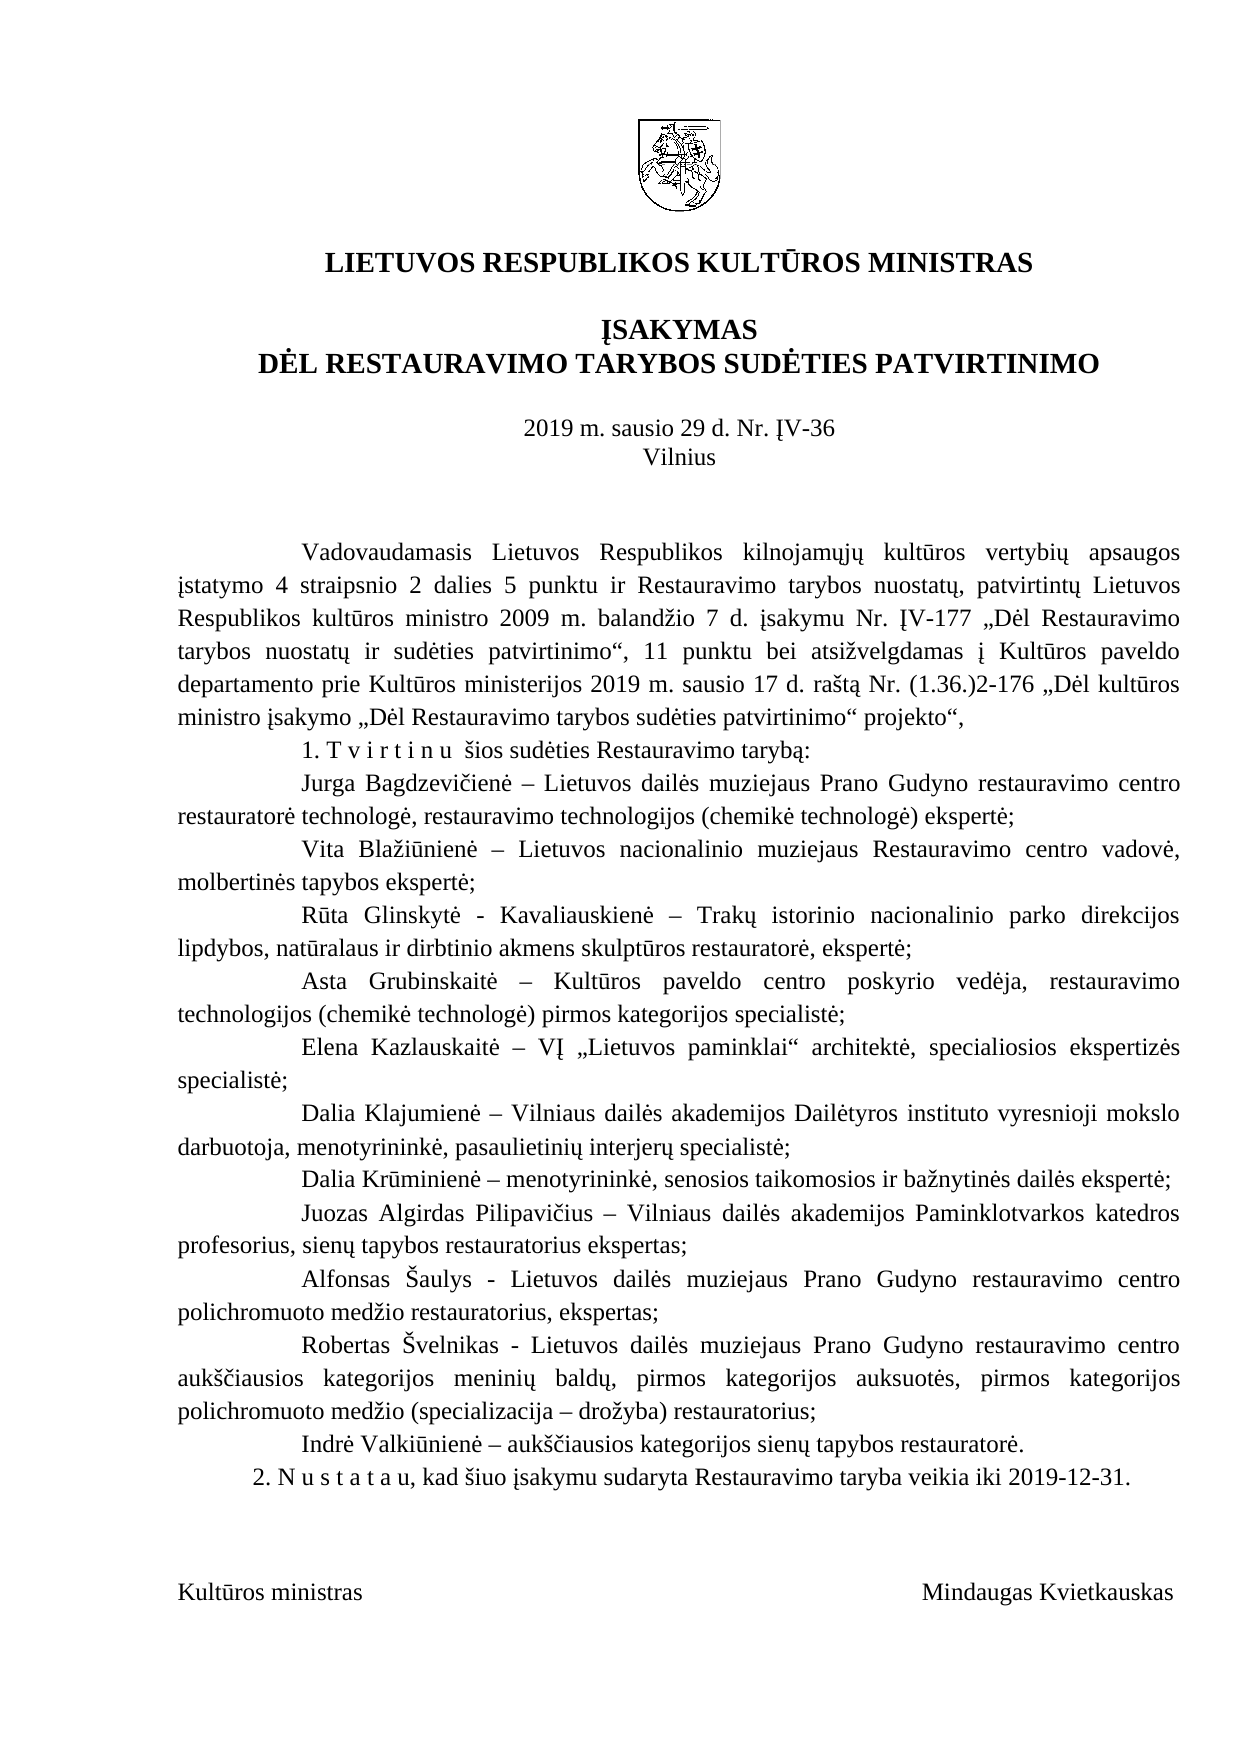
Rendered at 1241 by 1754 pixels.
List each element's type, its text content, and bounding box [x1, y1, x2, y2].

text 1. T v i r t i n u šios sudėties Restauravimo tarybą: [177, 735, 1181, 764]
text Alfonsas Šaulys - Lietuvos dailės muziejaus Prano Gudyno restauravimo centro polichromuoto medžio restauratorius, ekspertas; [177, 1264, 1181, 1325]
text Elena Kazlauskaitė – VĮ „Lietuvos paminklai“ architektė, specialiosios ekspertizės specialistė; [177, 1032, 1181, 1094]
text Asta Grubinskaitė – Kultūros paveldo centro poskyrio vedėja, restauravimo technologijos (chemikė technologė) pirmos kategorijos specialistė; [177, 966, 1181, 1028]
text LIETUVOS RESPUBLIKOS KULTŪROS MINISTRAS [177, 245, 1181, 279]
text 2019 m. sausio 29 d. Nr. ĮV-36 [177, 413, 1181, 442]
text Vilnius [177, 442, 1181, 471]
text DĖL RESTAURAVIMO TARYBOS SUDĖTIES PATVIRTINIMO [177, 346, 1181, 379]
text Vadovaudamasis Lietuvos Respublikos kilnojamųjų kultūros vertybių apsaugos įstatymo 4 straipsnio 2 dalies 5 punktu ir Restauravimo tarybos nuostatų, patvirtintų Lietuvos Respublikos kultūros ministro 2009 m. balandžio 7 d. įsakymu Nr. ĮV-177 „Dėl Restauravimo tarybos nuostatų ir sudėties patvirtinimo“, 11 punktu bei atsižvelgdamas į Kultūros paveldo departamento prie Kultūros ministerijos 2019 m. sausio 17 d. raštą Nr. (1.36.)2-176 „Dėl kultūros ministro įsakymo „Dėl Restauravimo tarybos sudėties patvirtinimo“ projekto“, [177, 537, 1181, 731]
text Dalia Klajumienė – Vilniaus dailės akademijos Dailėtyros instituto vyresnioji mokslo darbuotoja, menotyrininkė, pasaulietinių interjerų specialistė; [177, 1098, 1181, 1160]
text 2. N u s t a t a u, kad šiuo įsakymu sudaryta Restauravimo taryba veikia iki 2019-12-31. [177, 1462, 1181, 1491]
text ĮSAKYMAS [177, 312, 1181, 346]
text Rūta Glinskytė - Kavaliauskienė – Trakų istorinio nacionalinio parko direkcijos lipdybos, natūralaus ir dirbtinio akmens skulptūros restauratorė, ekspertė; [177, 900, 1181, 962]
text Indrė Valkiūnienė – aukščiausios kategorijos sienų tapybos restauratorė. [177, 1429, 1181, 1457]
text Dalia Krūminienė – menotyrininkė, senosios taikomosios ir bažnytinės dailės ekspertė; [177, 1164, 1181, 1193]
text Kultūros ministras Mindaugas Kvietkauskas [177, 1577, 1181, 1606]
text Vita Blažiūnienė – Lietuvos nacionalinio muziejaus Restauravimo centro vadovė, molbertinės tapybos ekspertė; [177, 834, 1181, 896]
text Robertas Švelnikas - Lietuvos dailės muziejaus Prano Gudyno restauravimo centro aukščiausios kategorijos meninių baldų, pirmos kategorijos auksuotės, pirmos kategorijos polichromuoto medžio (specializacija – drožyba) restauratorius; [177, 1330, 1181, 1424]
text Juozas Algirdas Pilipavičius – Vilniaus dailės akademijos Paminklotvarkos katedros profesorius, sienų tapybos restauratorius ekspertas; [177, 1198, 1181, 1259]
text Jurga Bagdzevičienė – Lietuvos dailės muziejaus Prano Gudyno restauravimo centro restauratorė technologė, restauravimo technologijos (chemikė technologė) ekspertė; [177, 768, 1181, 830]
